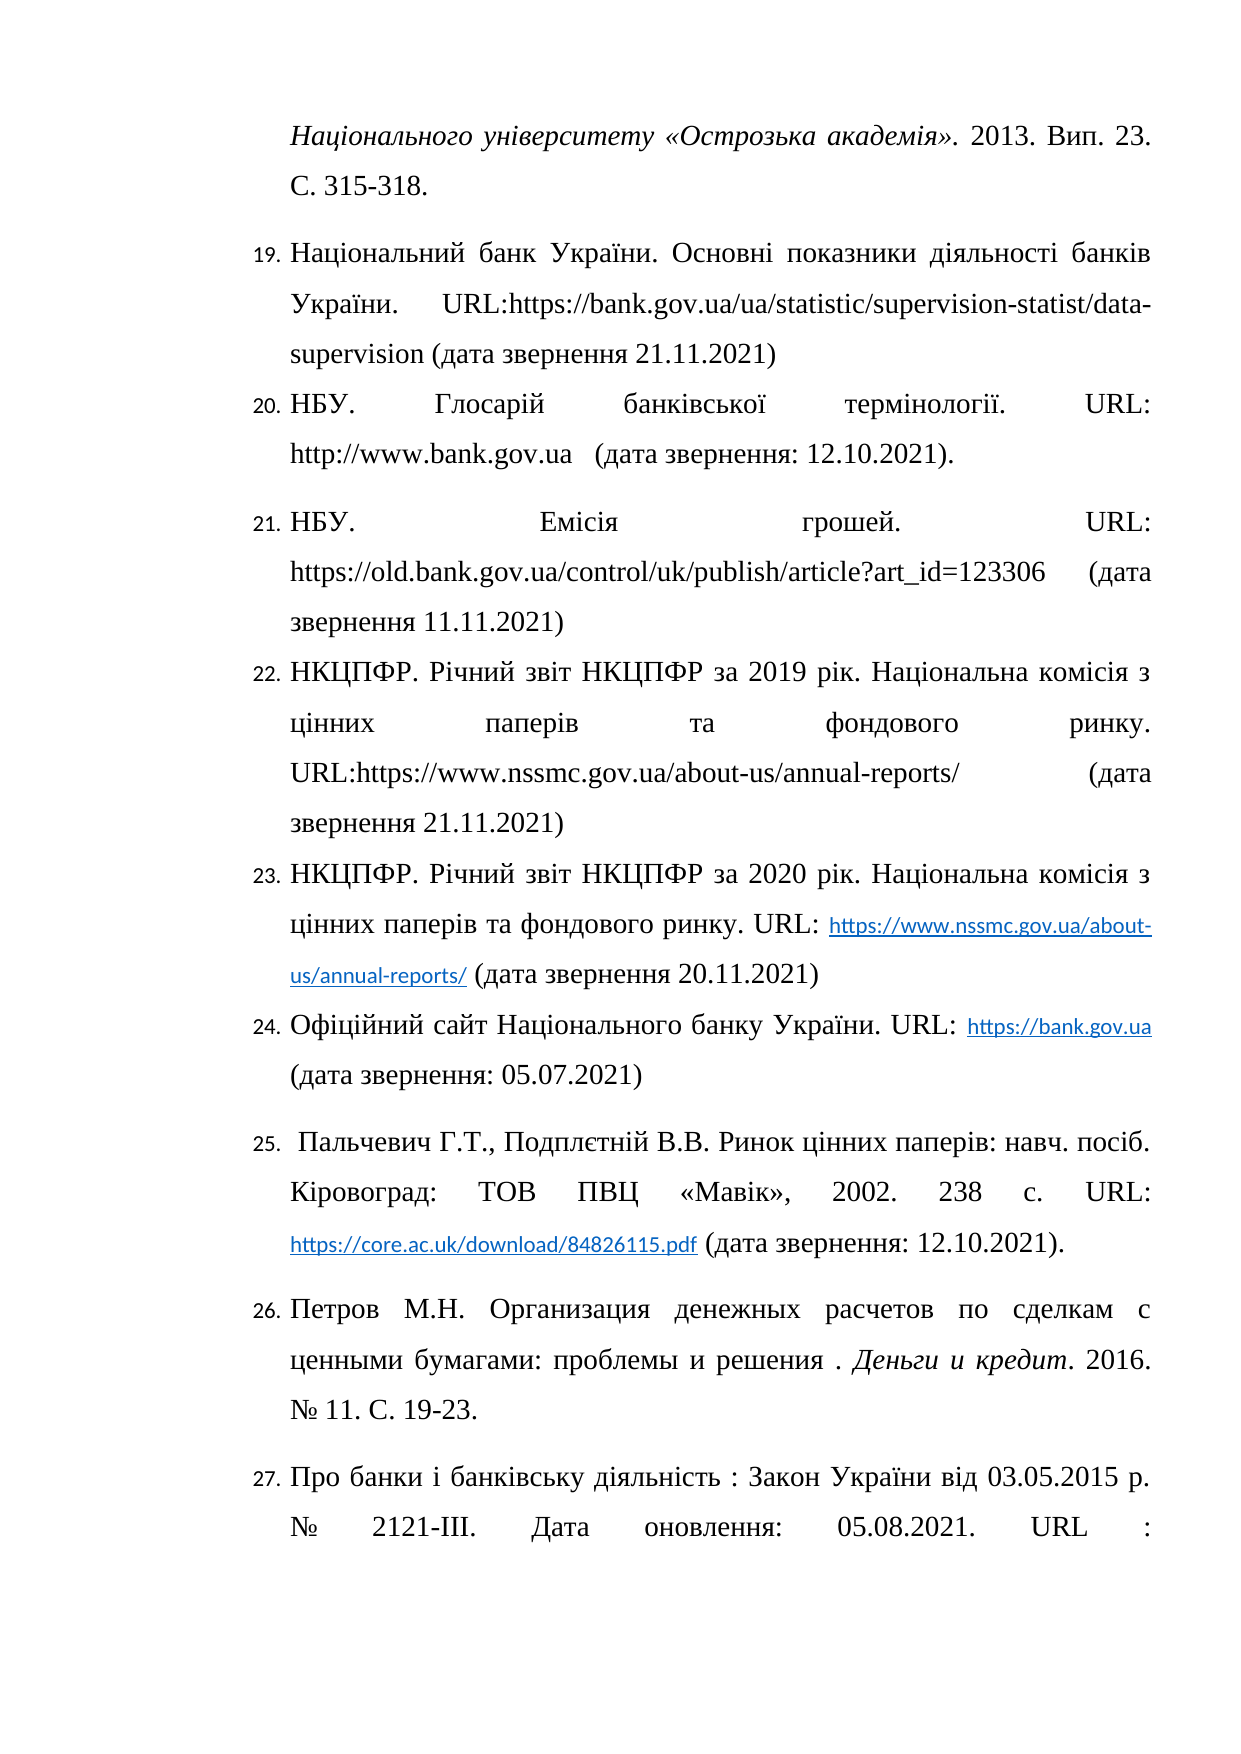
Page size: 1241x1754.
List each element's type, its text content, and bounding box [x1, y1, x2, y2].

list НКЦПФР. Річний звіт НКЦПФР за 2019 рік. Національна комісія з цінних паперів та фондового ринку. URL:https://www.nssmc.gov.ua/about-us/annual-reports/ (дата звернення 21.11.2021) [252, 654, 1152, 839]
list Національного університету «Острозька академія». 2013. Вип. 23. С. 315-318. [252, 118, 1152, 202]
list НБУ. Емісія грошей. URL: https://old.bank.gov.ua/control/uk/publish/article?art_id=123306 (дата звернення 11.11.2021) [252, 504, 1152, 638]
list Національний банк України. Oсновнi показники діяльності банків України. URL:https://bank.gov.ua/ua/statistic/supervision-statist/data-supervision (дата звернення 21.11.2021) [252, 235, 1152, 369]
list Пальчевич Г.Т., Подплєтній В.В. Ринок цінних паперів: навч. посіб. Кіровоград: ТОВ ПВЦ «Мавік», 2002. 238 с. URL: https://core.ac.uk/download/84826115.pdf (дата звернення: 12.10.2021). [252, 1124, 1152, 1258]
list НКЦПФР. Річний звіт НКЦПФР за 2020 рік. Національна комісія з цінних паперів та фондового ринку. URL: https://www.nssmc.gov.ua/about-us/annual-reports/ (дата звернення 20.11.2021) [252, 856, 1152, 990]
list Про банки і банківську діяльність : Закон України від 03.05.2015 р. № 2121-III. Дата оновлення: 05.08.2021. URL : [252, 1459, 1152, 1543]
list Петров М.Н. Организация денежных расчетов по сделкам с ценными бумагами: проблемы и решения . Деньги и кредит. 2016. № 11. С. 19-23. [252, 1292, 1152, 1426]
list Офіційний сайт Національного банку України. URL: https://bank.gov.ua (дата звернення: 05.07.2021) [252, 1007, 1152, 1091]
list НБУ. Глосарій банківської термінології. URL: http://www.bank.gov.ua (дата звернення: 12.10.2021). [252, 386, 1152, 470]
